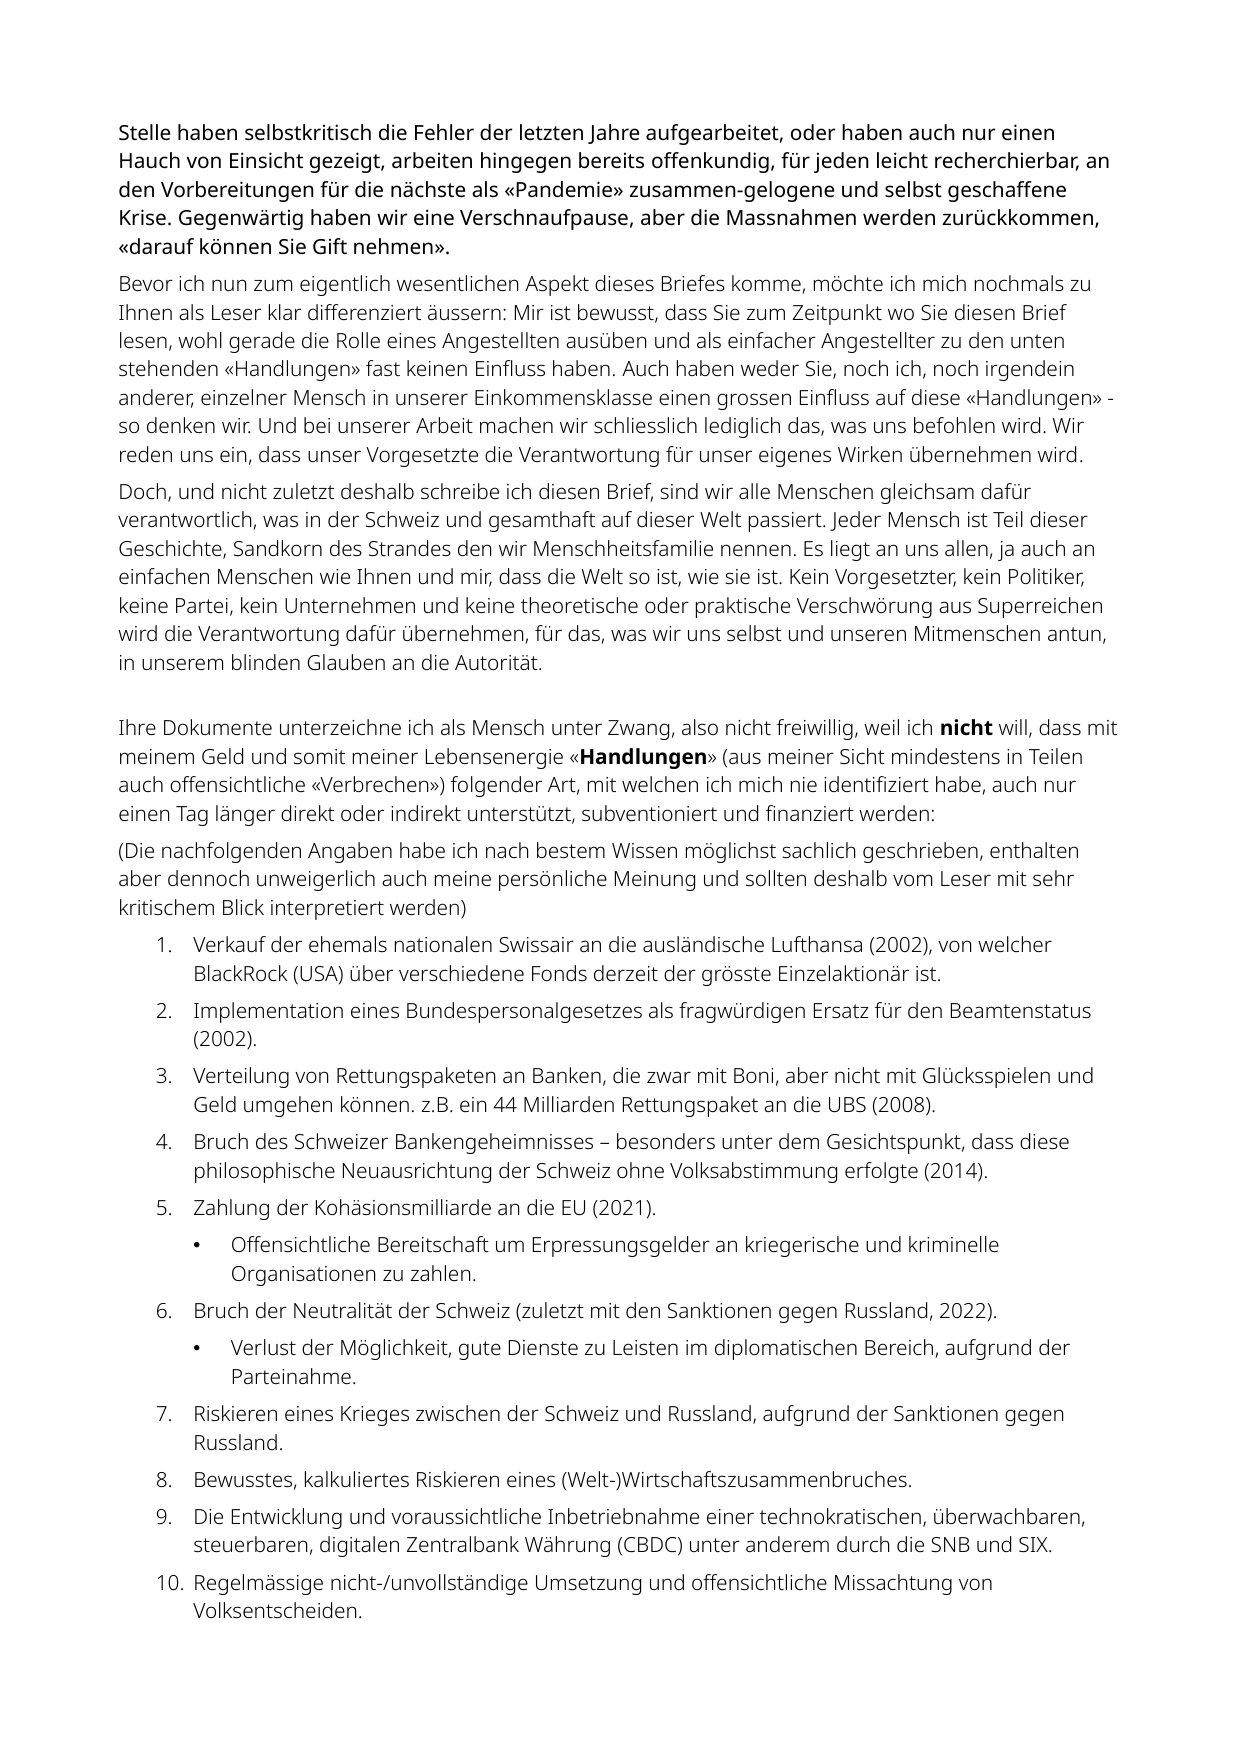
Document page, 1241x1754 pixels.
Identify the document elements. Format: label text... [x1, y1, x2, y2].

list Implementation eines Bundespersonalgesetzes als fragwürdigen Ersatz für den Beamtenstatus (2002). [156, 996, 1122, 1053]
text (Die nachfolgenden Angaben habe ich nach bestem Wissen möglichst sachlich geschrieben, enthalten aber dennoch unweigerlich auch meine persönliche Meinung und sollten deshalb vom Leser mit sehr kritischem Blick interpretiert werden) [118, 836, 1122, 921]
list Offensichtliche Bereitschaft um Erpressungsgelder an kriegerische und kriminelle Organisationen zu zahlen. [193, 1230, 1122, 1287]
list Verlust der Möglichkeit, gute Dienste zu Leisten im diplomatischen Bereich, aufgrund der Parteinahme. [193, 1333, 1122, 1390]
list Verkauf der ehemals nationalen Swissair an die ausländische Lufthansa (2002), von welcher BlackRock (USA) über verschiedene Fonds derzeit der grösste Einzelaktionär ist. [156, 930, 1122, 987]
list Bruch der Neutralität der Schweiz (zuletzt mit den Sanktionen gegen Russland, 2022). [156, 1296, 1122, 1324]
list Bruch des Schweizer Bankengeheimnisses – besonders unter dem Gesichtspunkt, dass diese philosophische Neuausrichtung der Schweiz ohne Volksabstimmung erfolgte (2014). [156, 1127, 1122, 1184]
list Regelmässige nicht-/unvollständige Umsetzung und offensichtliche Missachtung von Volksentscheiden. [156, 1568, 1122, 1625]
list Zahlung der Kohäsionsmilliarde an die EU (2021). [156, 1193, 1122, 1222]
text Bevor ich nun zum eigentlich wesentlichen Aspekt dieses Briefes komme, möchte ich mich nochmals zu Ihnen als Leser klar differenziert äussern: Mir ist bewusst, dass Sie zum Zeitpunkt wo Sie diesen Brief lesen, wohl gerade die Rolle eines Angestellten ausüben und als einfacher Angestellter zu den unten stehenden «Handlungen» fast keinen Einfluss haben. Auch haben weder Sie, noch ich, noch irgendein anderer, einzelner Mensch in unserer Einkommensklasse einen grossen Einfluss auf diese «Handlungen» - so denken wir. Und bei unserer Arbeit machen wir schliesslich lediglich das, was uns befohlen wird. Wir reden uns ein, dass unser Vorgesetzte die Verantwortung für unser eigenes Wirken übernehmen wird. [118, 269, 1122, 468]
text Stelle haben selbstkritisch die Fehler der letzten Jahre aufgearbeitet, oder haben auch nur einen Hauch von Einsicht gezeigt, arbeiten hingegen bereits offenkundig, für jeden leicht recherchierbar, an den Vorbereitungen für die nächste als «Pandemie» zusammen-gelogene und selbst geschaffene Krise. Gegenwärtig haben wir eine Verschnaufpause, aber die Massnahmen werden zurückkommen, «darauf können Sie Gift nehmen». [118, 118, 1122, 260]
list Riskieren eines Krieges zwischen der Schweiz und Russland, aufgrund der Sanktionen gegen Russland. [156, 1399, 1122, 1456]
list Die Entwicklung und voraussichtliche Inbetriebnahme einer technokratischen, überwachbaren, steuerbaren, digitalen Zentralbank Währung (CBDC) unter anderem durch die SNB und SIX. [156, 1502, 1122, 1559]
text Ihre Dokumente unterzeichne ich als Mensch unter Zwang, also nicht freiwillig, weil ich nicht will, dass mit meinem Geld und somit meiner Lebensenergie «Handlungen» (aus meiner Sicht mindestens in Teilen auch offensichtliche «Verbrechen») folgender Art, mit welchen ich mich nie identifiziert habe, auch nur einen Tag länger direkt oder indirekt unterstützt, subventioniert und finanziert werden: [118, 713, 1122, 827]
list Bewusstes, kalkuliertes Riskieren eines (Welt-)Wirtschaftszusammenbruches. [156, 1465, 1122, 1493]
list Verteilung von Rettungspaketen an Banken, die zwar mit Boni, aber nicht mit Glücksspielen und Geld umgehen können. z.B. ein 44 Milliarden Rettungspaket an die UBS (2008). [156, 1062, 1122, 1118]
text Doch, und nicht zuletzt deshalb schreibe ich diesen Brief, sind wir alle Menschen gleichsam dafür verantwortlich, was in der Schweiz und gesamthaft auf dieser Welt passiert. Jeder Mensch ist Teil dieser Geschichte, Sandkorn des Strandes den wir Menschheitsfamilie nennen. Es liegt an uns allen, ja auch an einfachen Menschen wie Ihnen und mir, dass die Welt so ist, wie sie ist. Kein Vorgesetzter, kein Politiker, keine Partei, kein Unternehmen und keine theoretische oder praktische Verschwörung aus Superreichen wird die Verantwortung dafür übernehmen, für das, was wir uns selbst und unseren Mitmenschen antun, in unserem blinden Glauben an die Autorität. [118, 477, 1122, 676]
